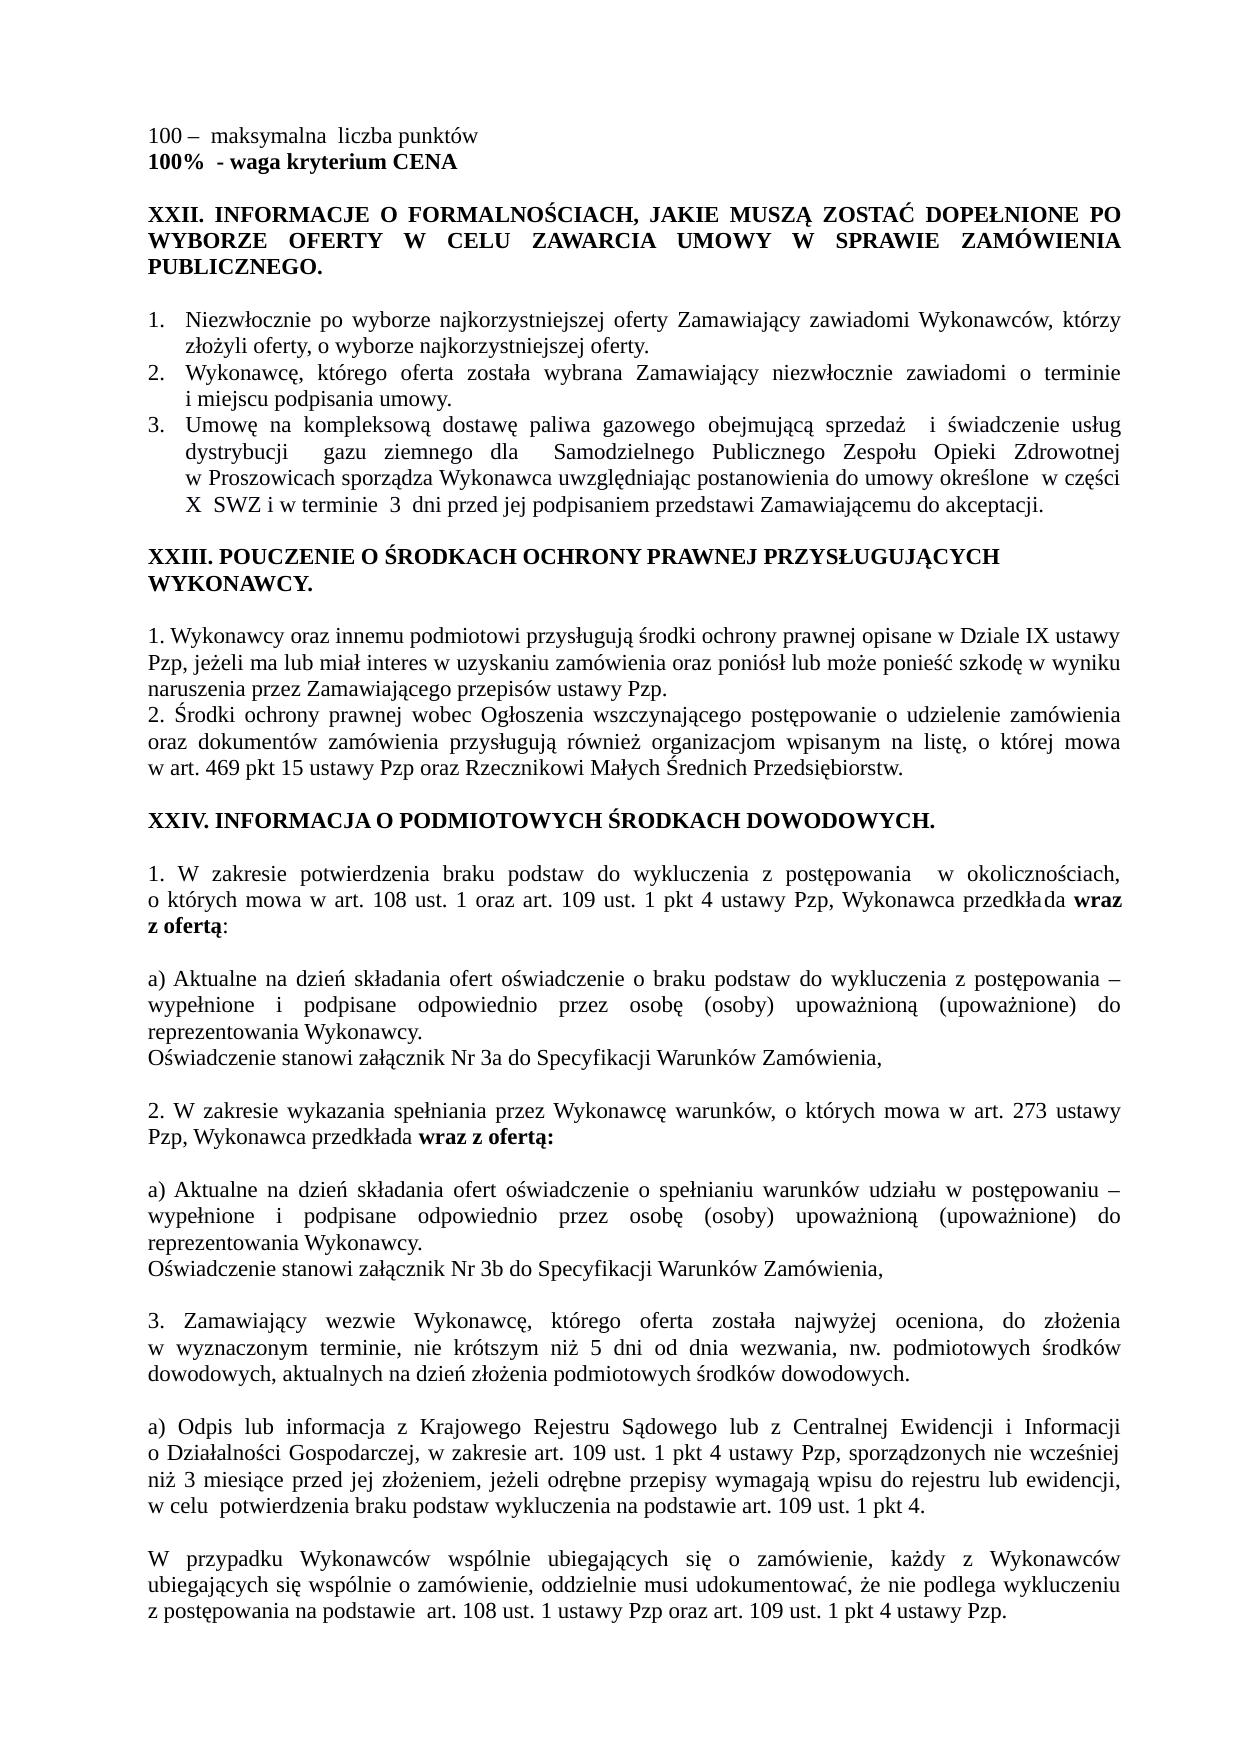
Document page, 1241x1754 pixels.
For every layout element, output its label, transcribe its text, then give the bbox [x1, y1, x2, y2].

text 2. W zakresie wykazania spełniania przez Wykonawcę warunków, o których mowa w art. 273 ustawy Pzp, Wykonawca przedkłada wraz z ofertą: [148, 1097, 1122, 1149]
text XXIII. POUCZENIE O ŚRODKACH OCHRONY PRAWNEJ PRZYSŁUGUJĄCYCH [148, 543, 1122, 570]
text 1. Wykonawcy oraz innemu podmiotowi przysługują środki ochrony prawnej opisane w Dziale IX ustawy Pzp, jeżeli ma lub miał interes w uzyskaniu zamówienia oraz poniósł lub może ponieść szkodę w wyniku naruszenia przez Zamawiającego przepisów ustawy Pzp. [148, 622, 1122, 701]
text XXIV. INFORMACJA O PODMIOTOWYCH ŚRODKACH DOWODOWYCH. [148, 807, 1122, 833]
text Oświadczenie stanowi załącznik Nr 3b do Specyfikacji Warunków Zamówienia, [148, 1255, 1122, 1281]
text 1. W zakresie potwierdzenia braku podstaw do wykluczenia z postępowania w okolicznościach, o których mowa w art. 108 ust. 1 oraz art. 109 ust. 1 pkt 4 ustawy Pzp, Wykonawca przedkłada wraz z ofertą: [148, 859, 1122, 939]
text 100 – maksymalna liczba punktów [148, 122, 1122, 148]
text Oświadczenie stanowi załącznik Nr 3a do Specyfikacji Warunków Zamówienia, [148, 1044, 1122, 1070]
text a) Aktualne na dzień składania ofert oświadczenie o spełnianiu warunków udziału w postępowaniu – wypełnione i podpisane odpowiednio przez osobę (osoby) upoważnioną (upoważnione) do reprezentowania Wykonawcy. [148, 1176, 1122, 1255]
list Wykonawcę, którego oferta została wybrana Zamawiający niezwłocznie zawiadomi o terminie i miejscu podpisania umowy. [148, 359, 1122, 412]
text a) Aktualne na dzień składania ofert oświadczenie o braku podstaw do wykluczenia z postępowania – wypełnione i podpisane odpowiednio przez osobę (osoby) upoważnioną (upoważnione) do reprezentowania Wykonawcy. [148, 965, 1122, 1044]
text WYKONAWCY. [148, 570, 1122, 596]
list Niezwłocznie po wyborze najkorzystniejszej oferty Zamawiający zawiadomi Wykonawców, którzy złożyli oferty, o wyborze najkorzystniejszej oferty. [148, 306, 1122, 359]
text W przypadku Wykonawców wspólnie ubiegających się o zamówienie, każdy z Wykonawców ubiegających się wspólnie o zamówienie, oddzielnie musi udokumentować, że nie podlega wykluczeniu z postępowania na podstawie art. 108 ust. 1 ustawy Pzp oraz art. 109 ust. 1 pkt 4 ustawy Pzp. [148, 1545, 1122, 1624]
text 3. Zamawiający wezwie Wykonawcę, którego oferta została najwyżej oceniona, do złożenia w wyznaczonym terminie, nie krótszym niż 5 dni od dnia wezwania, nw. podmiotowych środków dowodowych, aktualnych na dzień złożenia podmiotowych środków dowodowych. [148, 1308, 1122, 1387]
text a) Odpis lub informacja z Krajowego Rejestru Sądowego lub z Centralnej Ewidencji i Informacji o Działalności Gospodarczej, w zakresie art. 109 ust. 1 pkt 4 ustawy Pzp, sporządzonych nie wcześniej niż 3 miesiące przed jej złożeniem, jeżeli odrębne przepisy wymagają wpisu do rejestru lub ewidencji, w celu potwierdzenia braku podstaw wykluczenia na podstawie art. 109 ust. 1 pkt 4. [148, 1413, 1122, 1518]
list Umowę na kompleksową dostawę paliwa gazowego obejmującą sprzedaż i świadczenie usług dystrybucji gazu ziemnego dla Samodzielnego Publicznego Zespołu Opieki Zdrowotnej w Proszowicach sporządza Wykonawca uwzględniając postanowienia do umowy określone w części X SWZ i w terminie 3 dni przed jej podpisaniem przedstawi Zamawiającemu do akceptacji. [148, 412, 1122, 517]
text XXII. INFORMACJE O FORMALNOŚCIACH, JAKIE MUSZĄ ZOSTAĆ DOPEŁNIONE PO WYBORZE OFERTY W CELU ZAWARCIA UMOWY W SPRAWIE ZAMÓWIENIA PUBLICZNEGO. [148, 201, 1122, 280]
text 2. Środki ochrony prawnej wobec Ogłoszenia wszczynającego postępowanie o udzielenie zamówienia oraz dokumentów zamówienia przysługują również organizacjom wpisanym na listę, o której mowa w art. 469 pkt 15 ustawy Pzp oraz Rzecznikowi Małych Średnich Przedsiębiorstw. [148, 701, 1122, 781]
text 100% - waga kryterium CENA [148, 148, 1122, 174]
